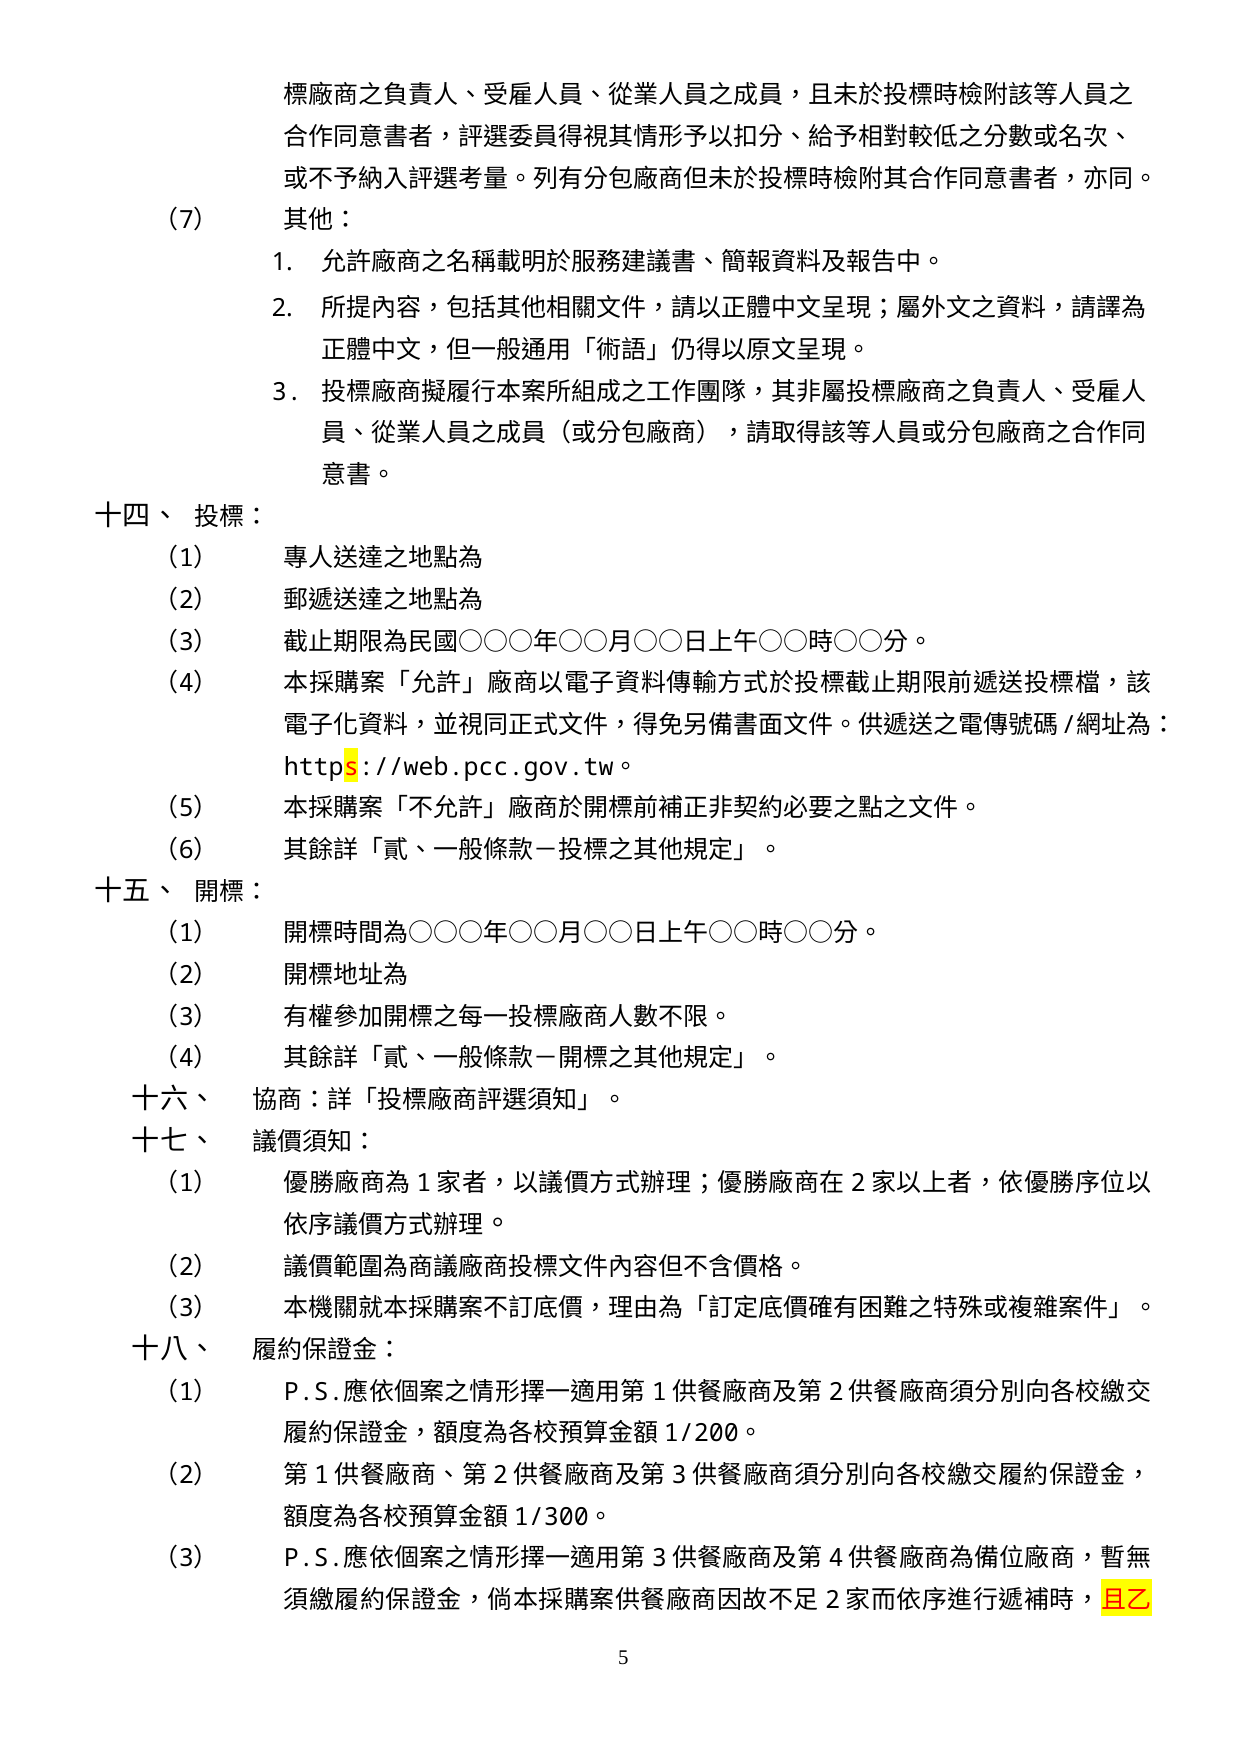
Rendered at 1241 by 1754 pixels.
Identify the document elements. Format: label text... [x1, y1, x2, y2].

list 允許廠商之名稱載明於服務建議書、簡報資料及報告中。 [272, 242, 1152, 278]
list 履約保證金： [132, 1325, 1152, 1367]
list 本採購案「不允許」廠商於開標前補正非契約必要之點之文件。 [153, 783, 1152, 825]
list 有權參加開標之每一投標廠商人數不限。 [153, 992, 1152, 1033]
list 郵遞送達之地點為 [153, 575, 1152, 617]
list 投標廠商於服務建議書中承諾履行本採購案所組成之工作團隊，如列有非屬投標廠商之負責人、受雇人員、從業人員之成員，且未於投標時檢附該等人員之合作同意書者，評選委員得視其情形予以扣分、給予相對較低之分數或名次、或不予納入評選考量。列有分包廠商但未於投標時檢附其合作同意書者，亦同。 [153, 75, 1152, 194]
list 本採購案「允許」廠商以電子資料傳輸方式於投標截止期限前遞送投標檔，該電子化資料，並視同正式文件，得免另備書面文件。供遞送之電傳號碼/網址為：https://web.pcc.gov.tw。 [153, 658, 1152, 783]
list 第1供餐廠商、第2供餐廠商及第3供餐廠商須分別向各校繳交履約保證金，額度為各校預算金額1/300。 [153, 1450, 1152, 1533]
list 截止期限為民國○○○年○○月○○日上午○○時○○分。 [153, 617, 1152, 658]
list P.S.應依個案之情形擇一適用第3供餐廠商及第4供餐廠商為備位廠商，暫無須繳履約保證金，倘本採購案供餐廠商因故不足2家而依序進行遞補時，且乙 [153, 1533, 1152, 1617]
list 投標： [94, 492, 1138, 533]
list 開標時間為○○○年○○月○○日上午○○時○○分。 [153, 908, 1152, 950]
list 其他： [153, 200, 1152, 236]
list 議價須知： [132, 1117, 1152, 1158]
list 開標： [94, 867, 1138, 908]
list 其餘詳「貳、一般條款－開標之其他規定」。 [153, 1033, 1152, 1075]
list 開標地址為 [153, 950, 1152, 992]
list P.S.應依個案之情形擇一適用第1供餐廠商及第2供餐廠商須分別向各校繳交履約保證金，額度為各校預算金額1/200。 [153, 1367, 1152, 1450]
list 議價範圍為商議廠商投標文件內容但不含價格。 [153, 1242, 1152, 1283]
list 本機關就本採購案不訂底價，理由為「訂定底價確有困難之特殊或複雜案件」。 [153, 1283, 1152, 1325]
list 其餘詳「貳、一般條款－投標之其他規定」。 [153, 825, 1152, 867]
list 優勝廠商為1家者，以議價方式辦理；優勝廠商在2家以上者，依優勝序位以依序議價方式辦理。 [153, 1158, 1152, 1242]
list 專人送達之地點為 [153, 533, 1152, 575]
list 所提內容，包括其他相關文件，請以正體中文呈現；屬外文之資料，請譯為正體中文，但一般通用「術語」仍得以原文呈現。 [272, 283, 1152, 367]
list 協商：詳「投標廠商評選須知」。 [132, 1075, 1152, 1117]
list 投標廠商擬履行本案所組成之工作團隊，其非屬投標廠商之負責人、受雇人員、從業人員之成員（或分包廠商），請取得該等人員或分包廠商之合作同意書。 [272, 367, 1152, 492]
